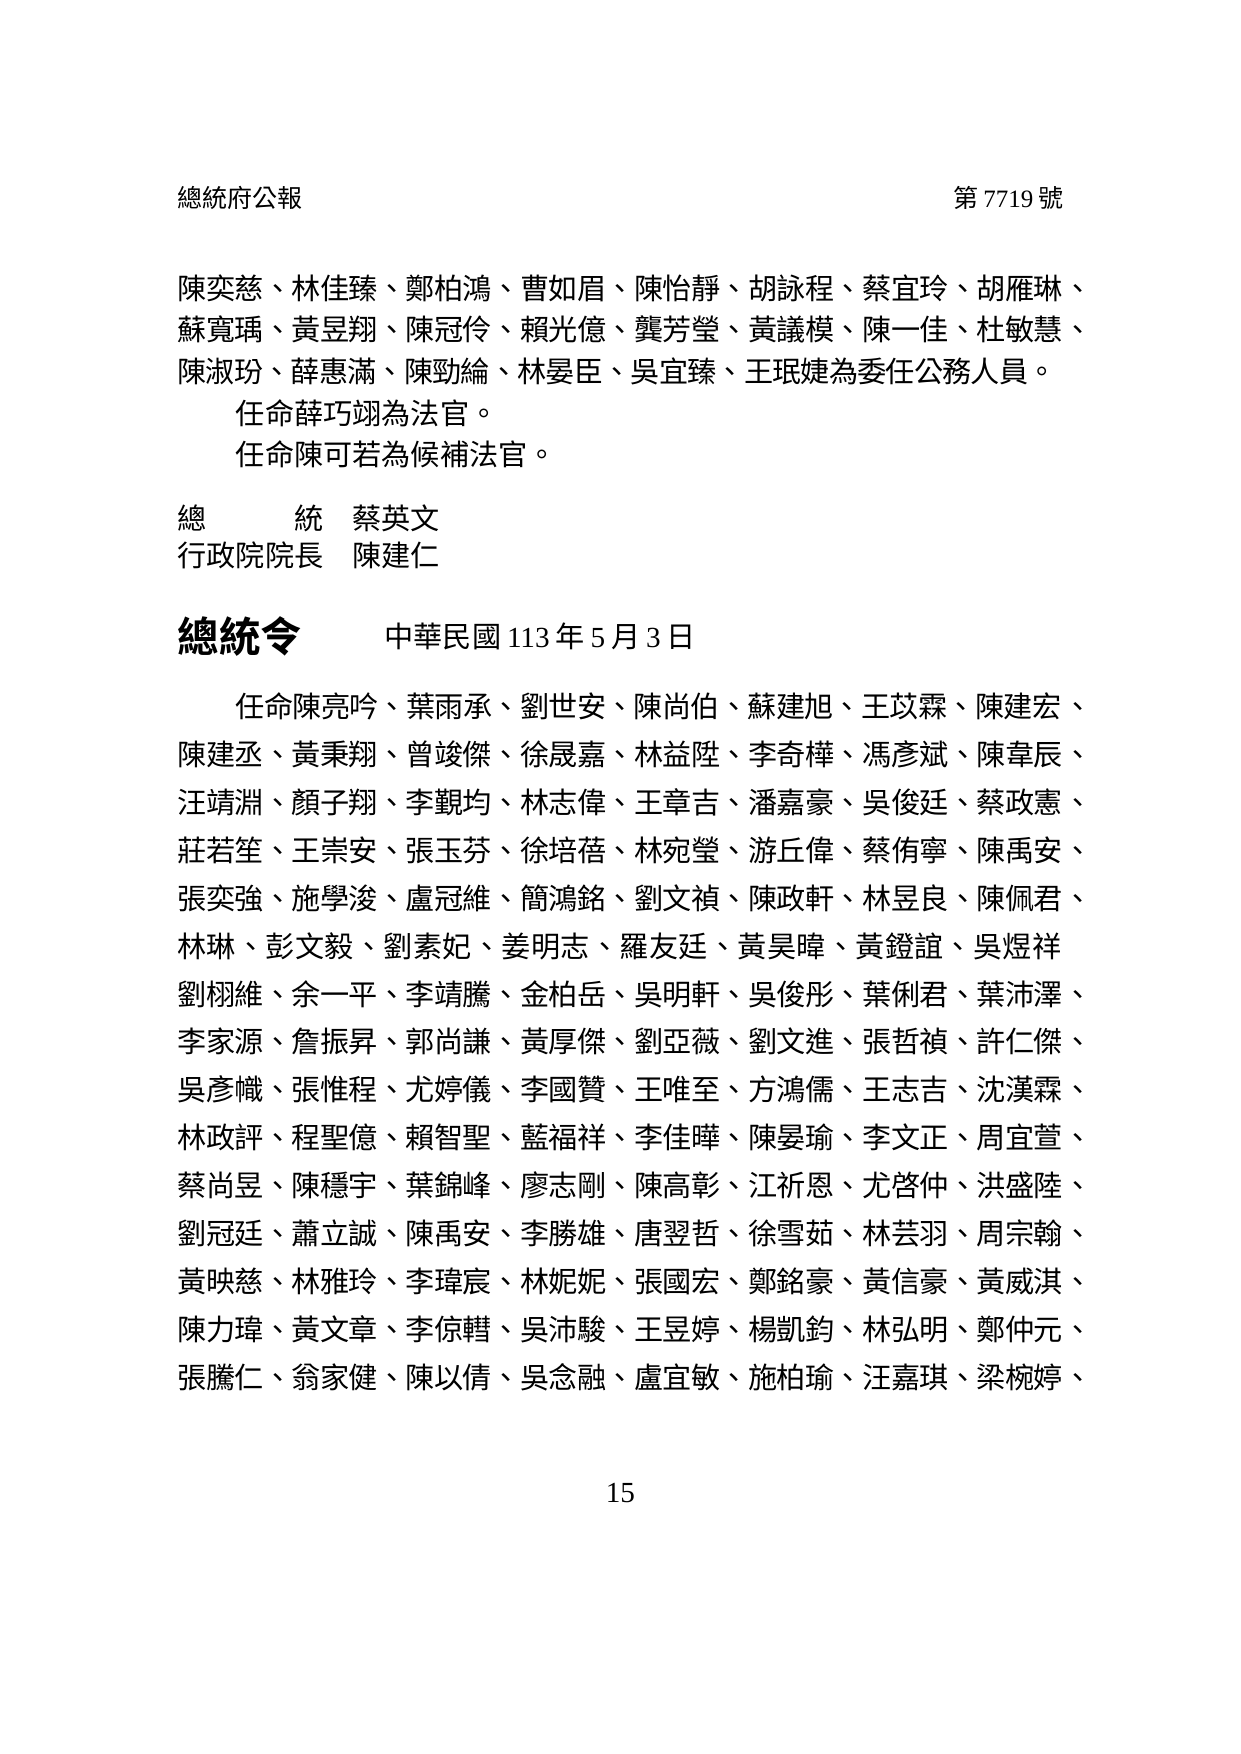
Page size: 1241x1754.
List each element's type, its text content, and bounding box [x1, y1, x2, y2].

table_header 總統令 [174, 590, 381, 679]
text 任命楊凱傑、余胤醇、馮忻瑀、陳玟卉、呂宣慈、彭宏達、李宜亭、吳蓓蓁、磨佳瑄、林柏宏、范姜琦、謝政玲、葉宗鑫、莊豪澧、吳昱熹、劉宜昌、吳天、楊依萍、胡硯溱、梁棋翔、呂怡昇、李孟霏、邱聖斌、黃郁婷、張玉璇、吳望瑋、徐允中、潘學海、羅意叡、彭毅、許祥鈞、周廷威、陳俐雅、林育瑄、吳孝寬、康綠株、陳姻帆、黃道鈺、李佳華、陳奕慈、林佳臻、鄭柏鴻、曹如眉、陳怡靜、胡詠程、蔡宜玲、胡雁琳、蘇寬瑀、黃昱翔、陳冠伶、賴光億、龔芳瑩、黃議模、陳一佳、杜敏慧、陳淑玢、薛惠滿、陳勁綸、林晏臣、吳宜臻、王珉婕為委任公務人員。 [177, 266, 1063, 391]
text 任命陳可若為候補法官。 [177, 432, 1063, 474]
text 任命薛巧翊為法官。 [177, 391, 1063, 432]
text 總 統 蔡英文 行政院院長 陳建仁 [177, 499, 1063, 574]
text 任命陳亮吟、葉雨承、劉世安、陳尚伯、蘇建旭、王苡霖、陳建宏、陳建丞、黃秉翔、曾竣傑、徐晟嘉、林益陞、李奇樺、馮彥斌、陳韋辰、汪靖淵、顏子翔、李覲均、林志偉、王章吉、潘嘉豪、吳俊廷、蔡政憲、莊若笙、王崇安、張玉芬、徐培蓓、林宛瑩、游丘偉、蔡侑寧、陳禹安、張奕強、施學浚、盧冠維、簡鴻銘、劉文禎、陳政軒、林昱良、陳佩君、林琳、彭文毅、劉素妃、姜明志、羅友廷、黃昊暐、黃鐙誼、吳煜祥、劉栩維、余一平、李靖騰、金柏岳、吳明軒、吳俊彤、葉俐君、葉沛澤、李家源、詹振昇、郭尚謙、黃厚傑、劉亞薇、劉文進、張哲禎、許仁傑、吳彥幟、張惟程、尤婷儀、李國贊、王唯至、方鴻儒、王志吉、沈漢霖、林政評、程聖億、賴智聖、藍福祥、李佳曄、陳晏瑜、李文正、周宜萱、蔡尚昱、陳穩宇、葉錦峰、廖志剛、陳高彰、江祈恩、尤啓仲、洪盛陸、劉冠廷、蕭立誠、陳禹安、李勝雄、唐翌哲、徐雪茹、林芸羽、周宗翰、黃映慈、林雅玲、李瑋宸、林妮妮、張國宏、鄭銘豪、黃信豪、黃威淇、陳力瑋、黃文章、李倞轊、吳沛駿、王昱婷、楊凱鈞、林弘明、鄭仲元、張騰仁、翁家健、陳以倩、吳念融、盧宜敏、施柏瑜、汪嘉琪、梁椀婷、蔡耀庭、吳柏衡、張瑞麟、曾碧琪、陳凱傑、許日政、鍾文修、邱煥森、黃正然、陳師凱、郭文宏、吳建辰為警正警察官。 [177, 679, 1063, 1398]
table_header 中華民國113年5月3日 [381, 590, 877, 679]
